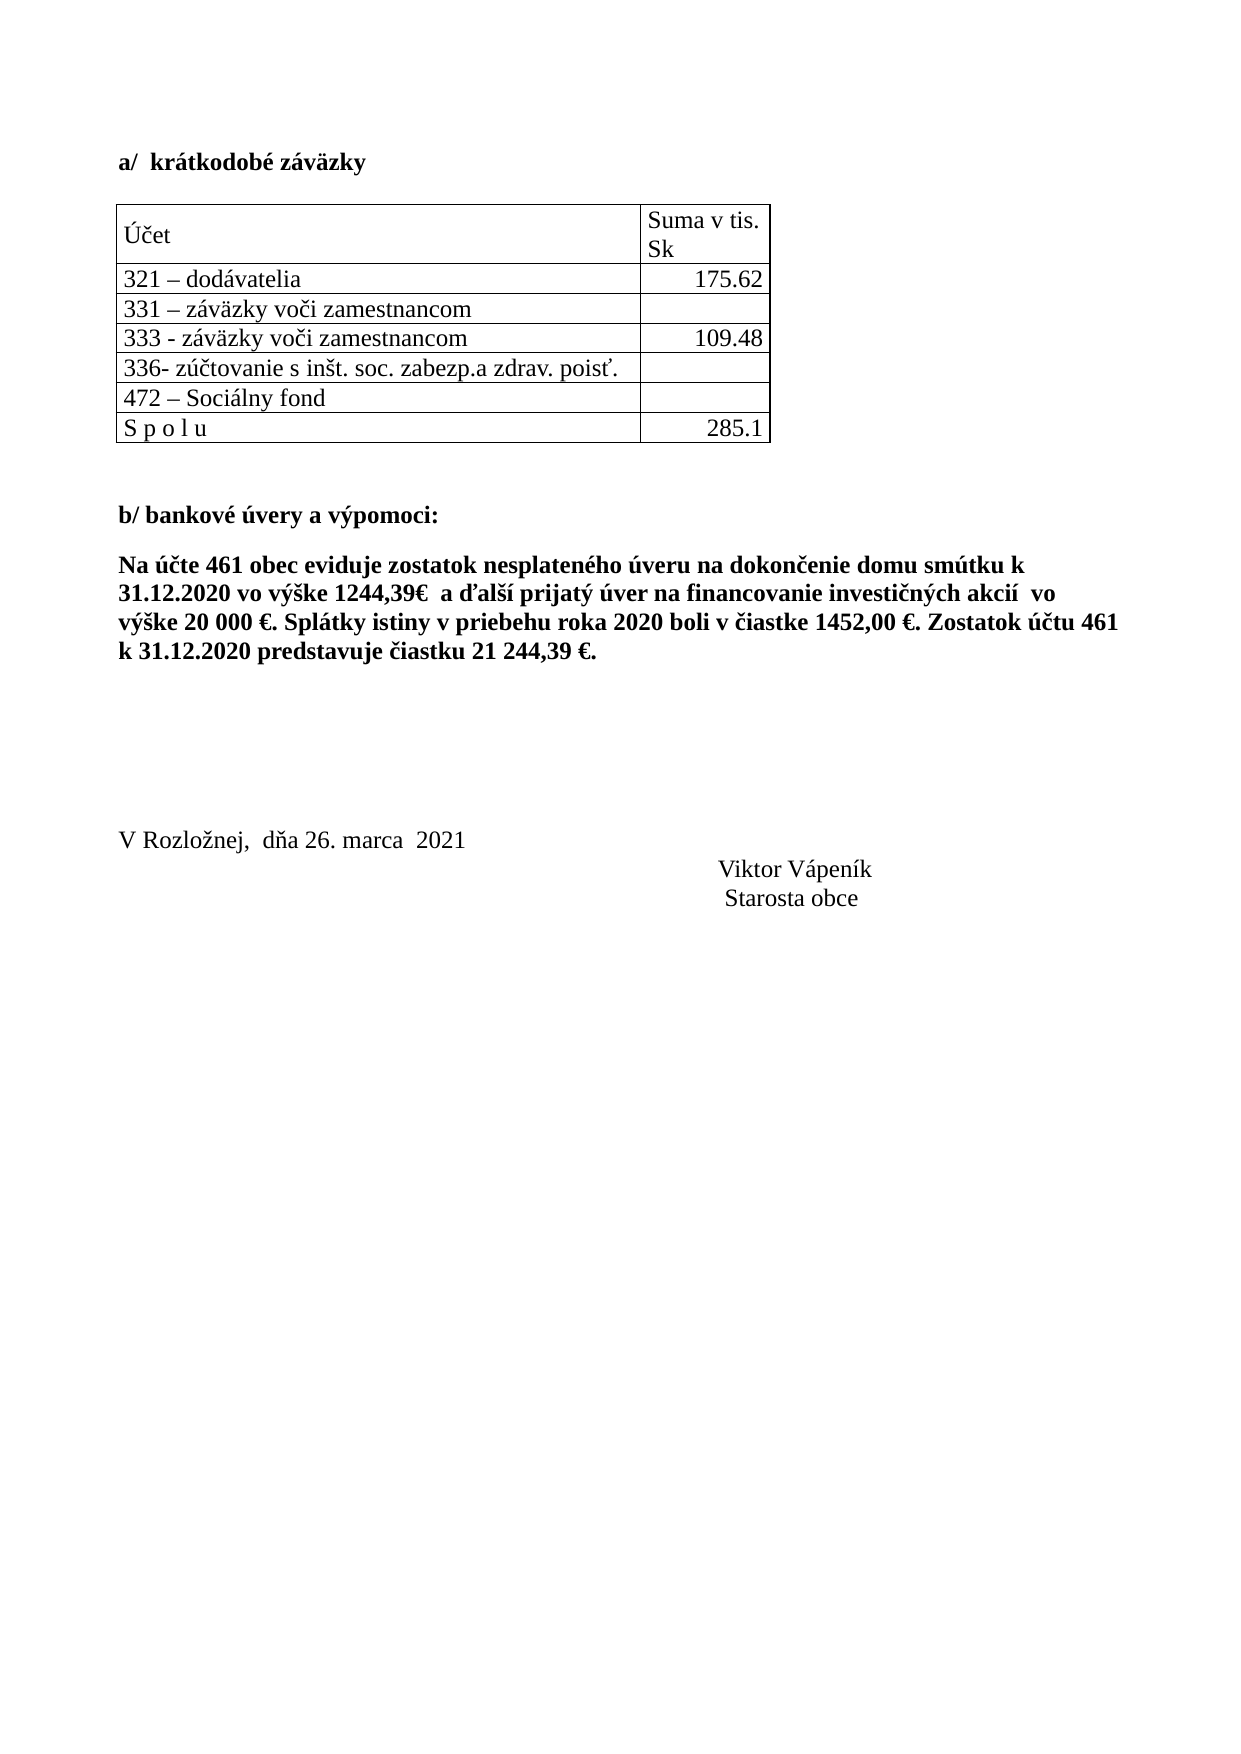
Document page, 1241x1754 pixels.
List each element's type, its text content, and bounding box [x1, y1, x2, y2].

table_cell 472 – Sociálny fond [117, 383, 640, 412]
table_cell [641, 353, 769, 382]
table_cell 285,1 [641, 413, 769, 442]
table_cell 336- zúčtovanie s inšt. soc. zabezp.a zdrav. poisť. [117, 353, 640, 382]
text b/ bankové úvery a výpomoci: [118, 500, 1122, 529]
table_header Suma v tis. Sk [641, 205, 769, 263]
table_cell 333 - záväzky voči zamestnancom [117, 324, 640, 352]
text a/ krátkodobé záväzky [118, 147, 1122, 176]
table_cell 109,48 [641, 324, 769, 352]
table_cell [641, 294, 769, 322]
table_header Účet [117, 205, 640, 263]
subtitle Na účte 461 obec eviduje zostatok nesplateného úveru na dokončenie domu smútku k 31.12.2020 vo výške 1244,39€ a ďalší prijatý úver na financovanie investičných akcií vo výške 20 000 €. Splátky istiny v priebehu roka 2020 boli v čiastke 1452,00 €. Zostatok účtu 461 k 31.12.2020 predstavuje čiastku 21 244,39 €. [118, 550, 1122, 665]
text Starosta obce [118, 883, 1122, 911]
text V Rozložnej, dňa 26. marca 2021 [118, 825, 1122, 854]
table_cell 321 – dodávatelia [117, 264, 640, 293]
table_cell S p o l u [117, 413, 640, 442]
text Viktor Vápeník [118, 854, 1122, 883]
table_cell 175,62 [641, 264, 769, 293]
table_cell 331 – záväzky voči zamestnancom [117, 294, 640, 322]
table_cell [641, 383, 769, 412]
